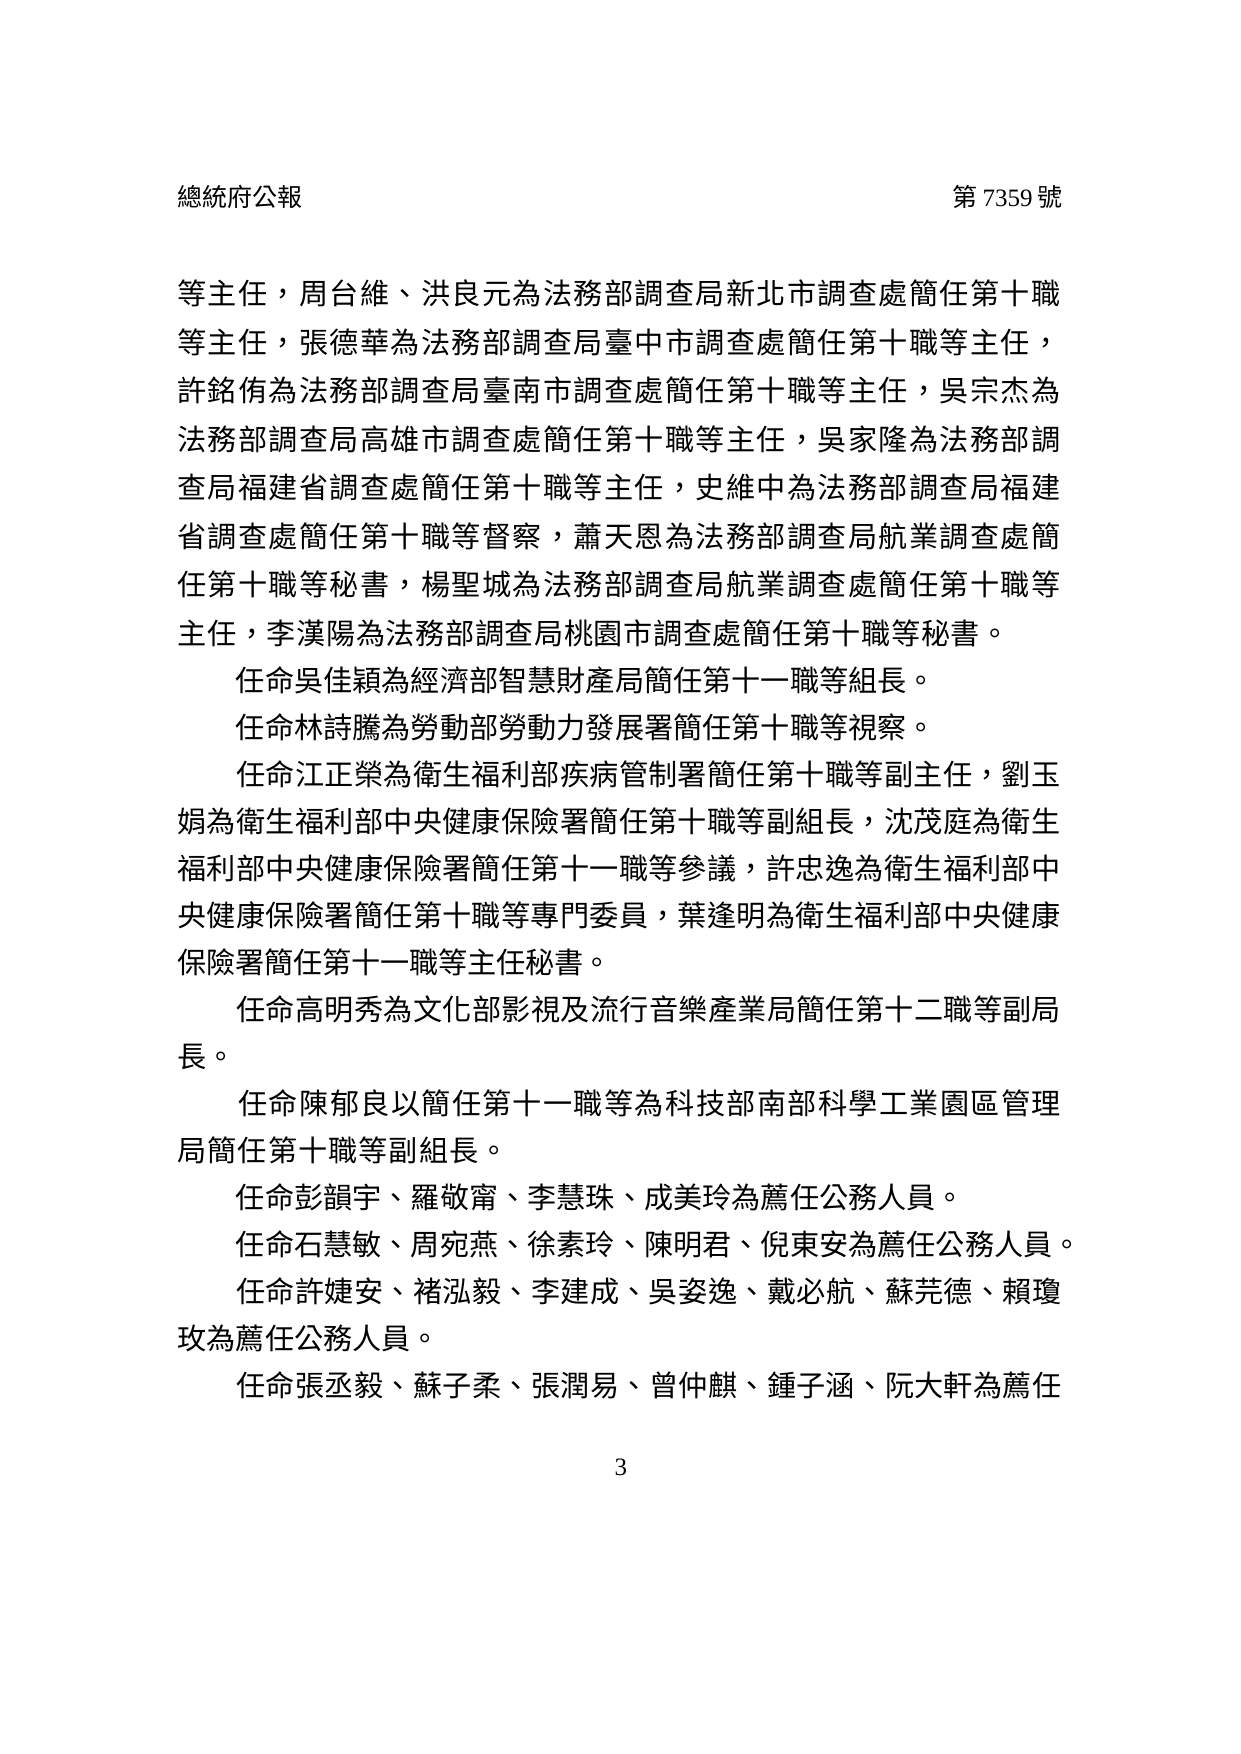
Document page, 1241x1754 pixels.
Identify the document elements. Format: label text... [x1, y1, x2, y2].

text 任命許婕安、褚泓毅、李建成、吳姿逸、戴必航、蘇芫德、賴瓊玫為薦任公務人員。 [177, 1265, 1064, 1359]
text 任命林詩騰為勞動部勞動力發展署簡任第十職等視察。 [177, 701, 1064, 748]
text 任命張丞毅、蘇子柔、張潤易、曾仲麒、鍾子涵、阮大軒為薦任 [177, 1359, 1064, 1406]
text 任命彭韻宇、羅敬甯、李慧珠、成美玲為薦任公務人員。 [177, 1171, 1064, 1218]
text 等主任，周台維、洪良元為法務部調查局新北市調查處簡任第十職等主任，張德華為法務部調查局臺中市調查處簡任第十職等主任，許銘侑為法務部調查局臺南市調查處簡任第十職等主任，吳宗杰為法務部調查局高雄市調查處簡任第十職等主任，吳家隆為法務部調查局福建省調查處簡任第十職等主任，史維中為法務部調查局福建省調查處簡任第十職等督察，蕭天恩為法務部調查局航業調查處簡任第十職等秘書，楊聖城為法務部調查局航業調查處簡任第十職等主任，李漢陽為法務部調查局桃園市調查處簡任第十職等秘書。 [177, 266, 1064, 654]
text 任命高明秀為文化部影視及流行音樂產業局簡任第十二職等副局長。 [177, 983, 1064, 1077]
text 任命石慧敏、周宛燕、徐素玲、陳明君、倪東安為薦任公務人員。 [177, 1218, 1064, 1265]
text 任命江正榮為衛生福利部疾病管制署簡任第十職等副主任，劉玉娟為衛生福利部中央健康保險署簡任第十職等副組長，沈茂庭為衛生福利部中央健康保險署簡任第十一職等參議，許忠逸為衛生福利部中央健康保險署簡任第十職等專門委員，葉逢明為衛生福利部中央健康保險署簡任第十一職等主任秘書。 [177, 748, 1064, 983]
text 任命吳佳穎為經濟部智慧財產局簡任第十一職等組長。 [177, 654, 1064, 701]
text 任命陳郁良以簡任第十一職等為科技部南部科學工業園區管理局簡任第十職等副組長。 [177, 1077, 1064, 1171]
